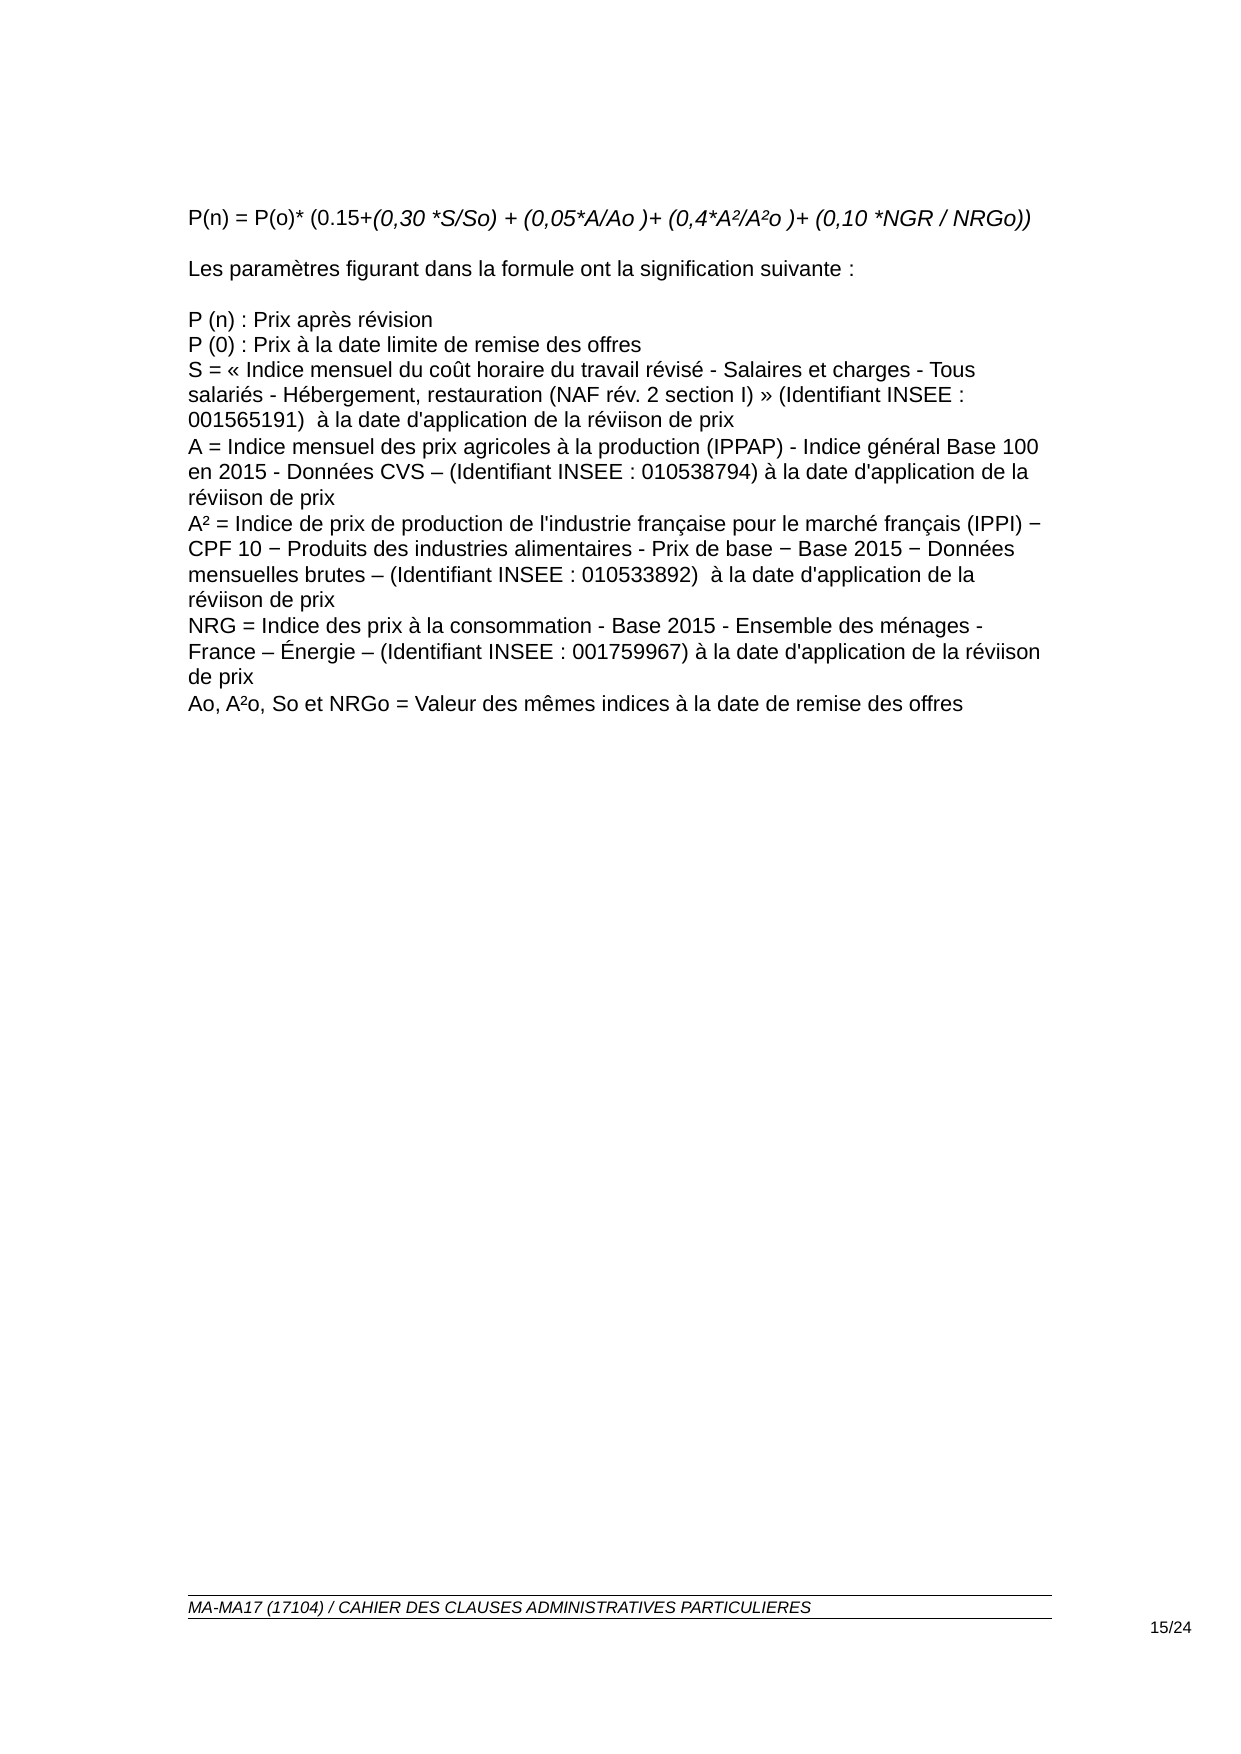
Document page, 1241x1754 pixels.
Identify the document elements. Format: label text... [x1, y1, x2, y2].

text NRG = Indice des prix à la consommation - Base 2015 - Ensemble des ménages - France – Énergie – (Identifiant INSEE : 001759967) à la date d'application de la réviison de prix [188, 613, 1052, 689]
text Les paramètres figurant dans la formule ont la signification suivante : [188, 256, 1052, 281]
text S = « Indice mensuel du coût horaire du travail révisé - Salaires et charges - Tous salariés - Hébergement, restauration (NAF rév. 2 section I) » (Identifiant INSEE : 001565191) à la date d'application de la réviison de prix [188, 357, 1052, 433]
text P(n) = P(o)* (0.15+(0,30 *S/So) + (0,05*A/Ao )+ (0,4*A²/A²o )+ (0,10 *NGR / NRGo)) [188, 204, 1052, 231]
text Ao, A²o, So et NRGo = Valeur des mêmes indices à la date de remise des offres [188, 691, 1052, 716]
text A = Indice mensuel des prix agricoles à la production (IPPAP) - Indice général Base 100 en 2015 - Données CVS – (Identifiant INSEE : 010538794) à la date d'application de la réviison de prix [188, 434, 1052, 510]
text P (0) : Prix à la date limite de remise des offres [188, 332, 1052, 357]
text A² = Indice de prix de production de l'industrie française pour le marché français (IPPI) − CPF 10 − Produits des industries alimentaires - Prix de base − Base 2015 − Données mensuelles brutes – (Identifiant INSEE : 010533892) à la date d'application de la réviison de prix [188, 511, 1052, 612]
text P (n) : Prix après révision [188, 307, 1052, 332]
